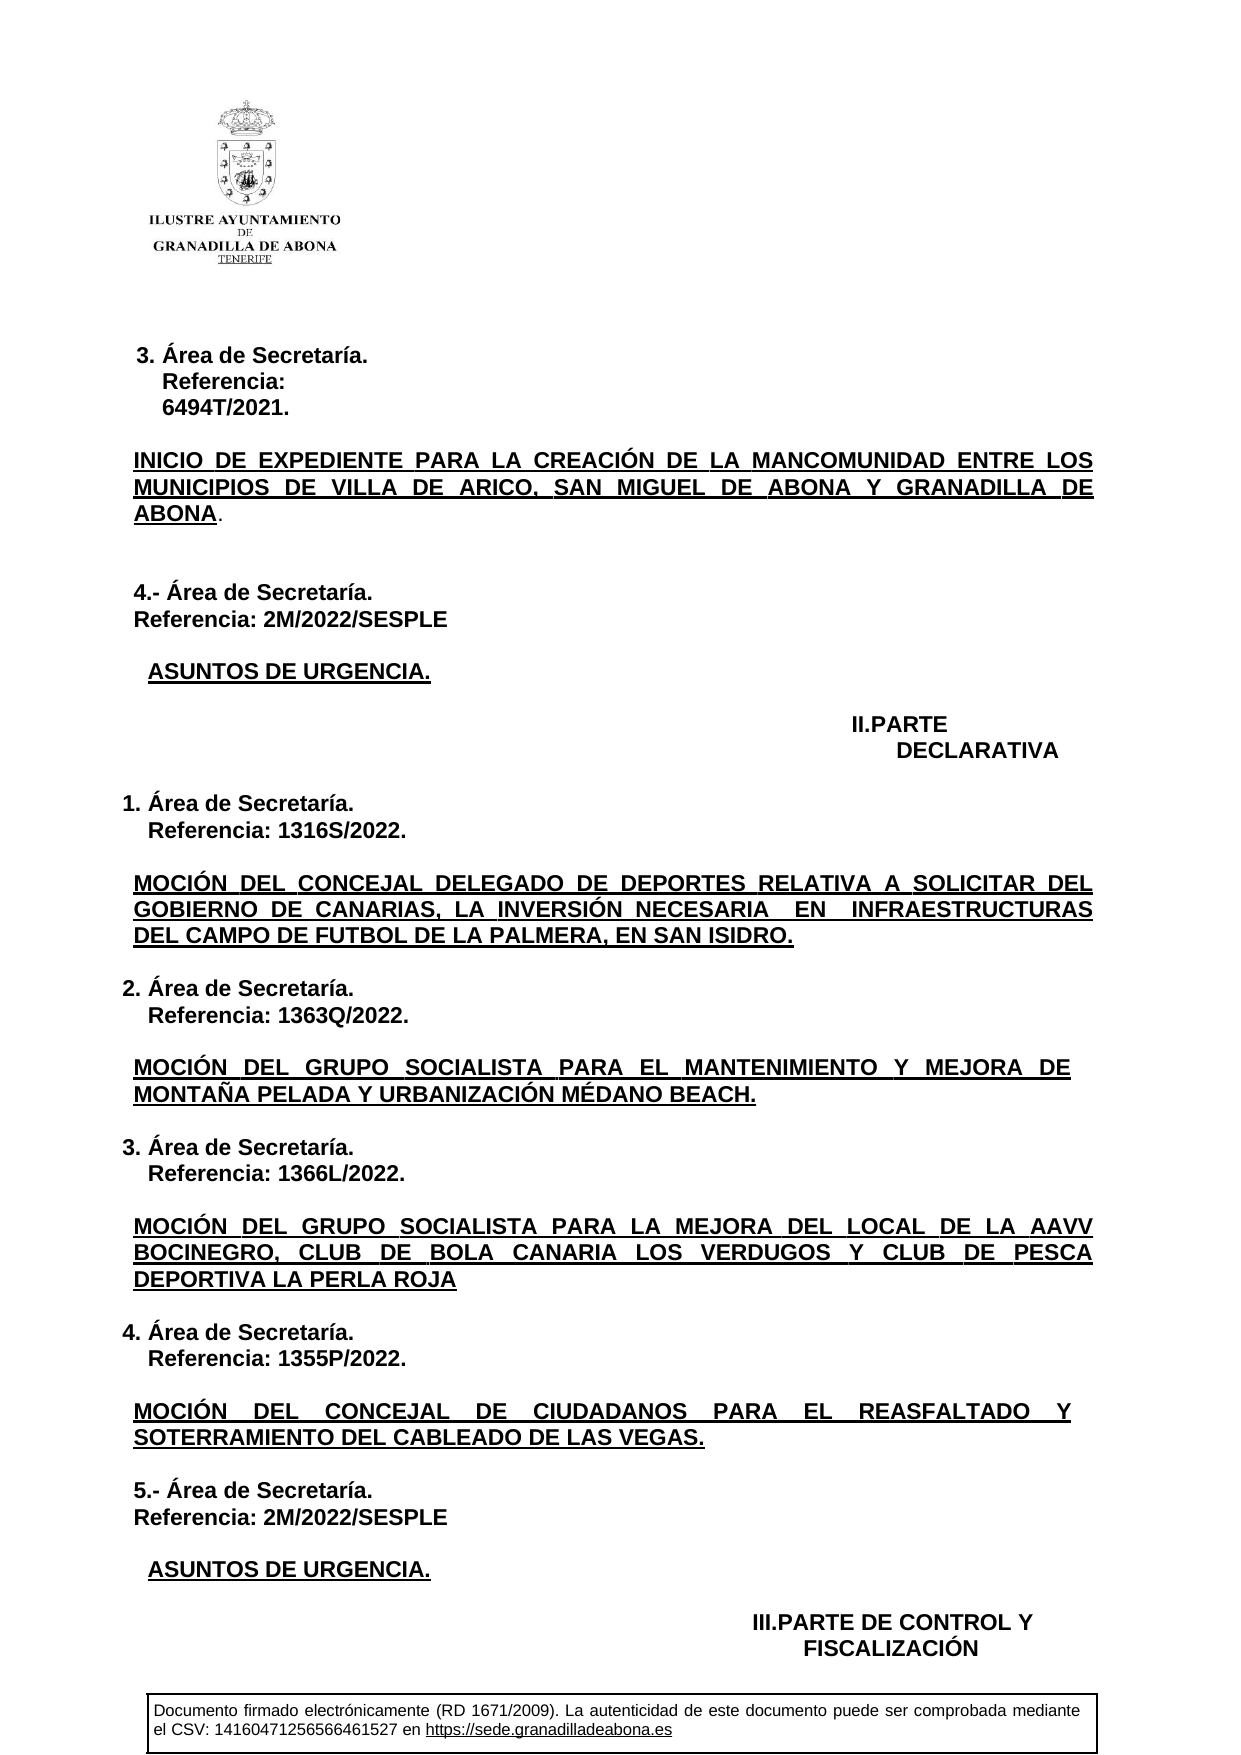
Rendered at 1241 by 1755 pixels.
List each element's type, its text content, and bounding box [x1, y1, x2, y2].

text MUNICIPIOS DE VILLA DE ARICO, SAN MIGUEL DE ABONA Y GRANADILLA DE [133, 472, 1093, 496]
text GOBIERNO DE CANARIAS, LA INVERSIÓN NECESARIA EN INFRAESTRUCTURAS [133, 895, 1093, 919]
text 4.- Área de Secretaría. Referencia: 2M/2022/SESPLE [133, 579, 486, 632]
list Área de Secretaría. Referencia: 1316S/2022. [133, 790, 409, 843]
list Área de Secretaría. Referencia: 1363Q/2022. [133, 975, 412, 1028]
text ABONA. [133, 499, 1093, 526]
text ASUNTOS DE URGENCIA. [147, 658, 1111, 685]
list Área de Secretaría. Referencia: 6494T/2021. [148, 342, 408, 421]
text DEL CAMPO DE FUTBOL DE LA PALMERA, EN SAN ISIDRO. [133, 921, 1093, 949]
list PARTE DECLARATIVA [851, 711, 1111, 764]
text DEPORTIVA LA PERLA ROJA [133, 1265, 1093, 1292]
list Área de Secretaría. Referencia: 1366L/2022. [133, 1134, 408, 1186]
text BOCINEGRO, CLUB DE BOLA CANARIA LOS VERDUGOS Y CLUB DE PESCA [133, 1238, 1093, 1262]
list PARTE DE CONTROL Y FISCALIZACIÓN [752, 1609, 1111, 1662]
text MOCIÓN DEL GRUPO SOCIALISTA PARA LA MEJORA DEL LOCAL DE LA AAVV [133, 1213, 1093, 1236]
text MOCIÓN DEL CONCEJAL DE CIUDADANOS PARA EL REASFALTADO Y SOTERRAMIENTO DEL CABLEADO DE LAS VEGAS. [133, 1398, 1093, 1451]
text MOCIÓN DEL GRUPO SOCIALISTA PARA EL MANTENIMIENTO Y MEJORA DE MONTAÑA PELADA Y URBANIZACIÓN MÉDANO BEACH. [133, 1054, 1093, 1107]
text 5.- Área de Secretaría. Referencia: 2M/2022/SESPLE [133, 1477, 486, 1530]
list Área de Secretaría. Referencia: 1355P/2022. [133, 1318, 409, 1371]
text ASUNTOS DE URGENCIA. [147, 1556, 1111, 1582]
text INICIO DE EXPEDIENTE PARA LA CREACIÓN DE LA MANCOMUNIDAD ENTRE LOS [133, 447, 1093, 470]
text MOCIÓN DEL CONCEJAL DELEGADO DE DEPORTES RELATIVA A SOLICITAR DEL [133, 869, 1093, 892]
